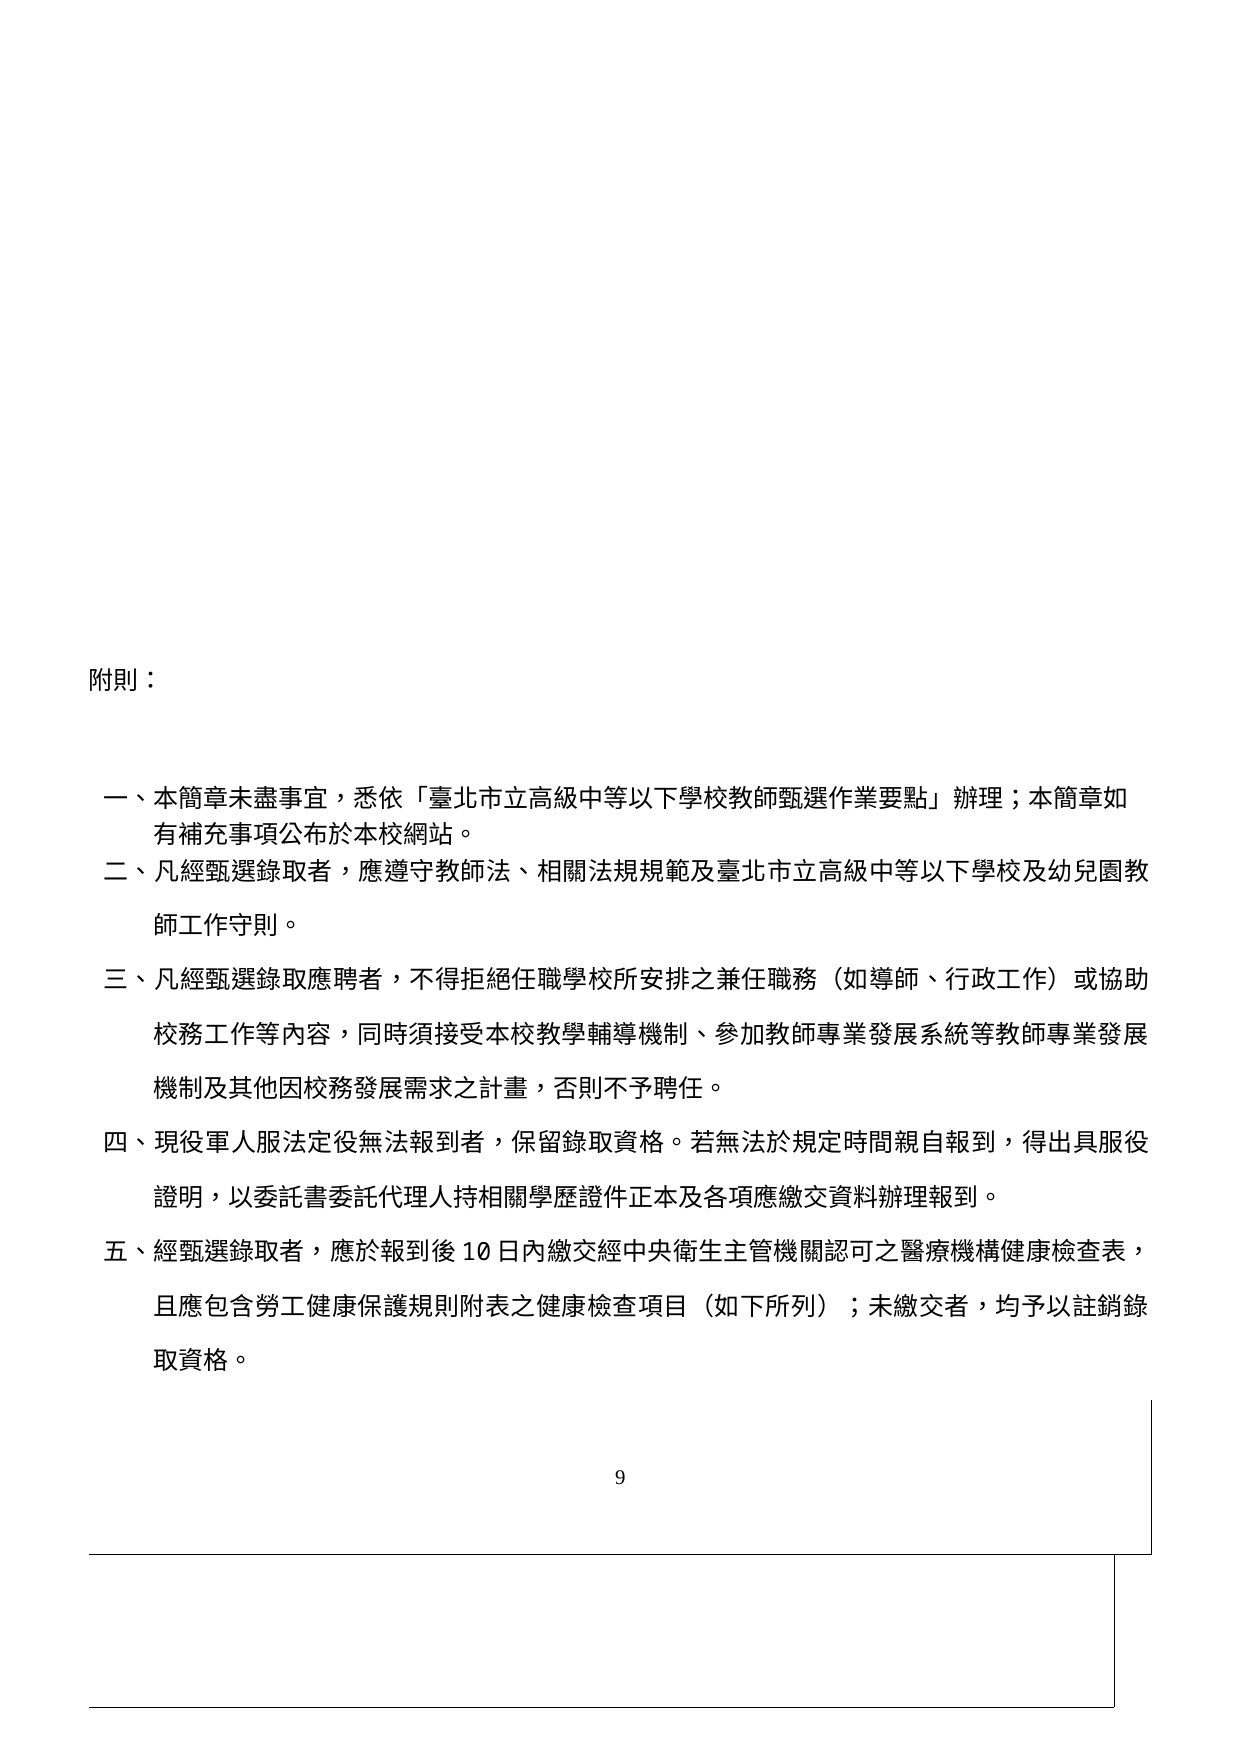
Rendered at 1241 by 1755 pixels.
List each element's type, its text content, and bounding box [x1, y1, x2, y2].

text 五、經甄選錄取者，應於報到後10日內繳交經中央衛生主管機關認可之醫療機構健康檢查表，且應包含勞工健康保護規則附表之健康檢查項目（如下所列）；未繳交者，均予以註銷錄取資格。 [103, 1232, 1152, 1377]
text 二、凡經甄選錄取者，應遵守教師法、相關法規規範及臺北市立高級中等以下學校及幼兒園教師工作守則。 [103, 851, 1152, 942]
text 附則： [89, 661, 1152, 697]
text 一、本簡章未盡事宜，悉依「臺北市立高級中等以下學校教師甄選作業要點」辦理；本簡章如有補充事項公布於本校網站。 [103, 778, 1152, 851]
text 四、現役軍人服法定役無法報到者，保留錄取資格。若無法於規定時間親自報到，得出具服役證明，以委託書委託代理人持相關學歷證件正本及各項應繳交資料辦理報到。 [103, 1123, 1152, 1213]
text 三、凡經甄選錄取應聘者，不得拒絕任職學校所安排之兼任職務（如導師、行政工作）或協助校務工作等內容，同時須接受本校教學輔導機制、參加教師專業發展系統等教師專業發展機制及其他因校務發展需求之計畫，否則不予聘任。 [103, 960, 1152, 1105]
